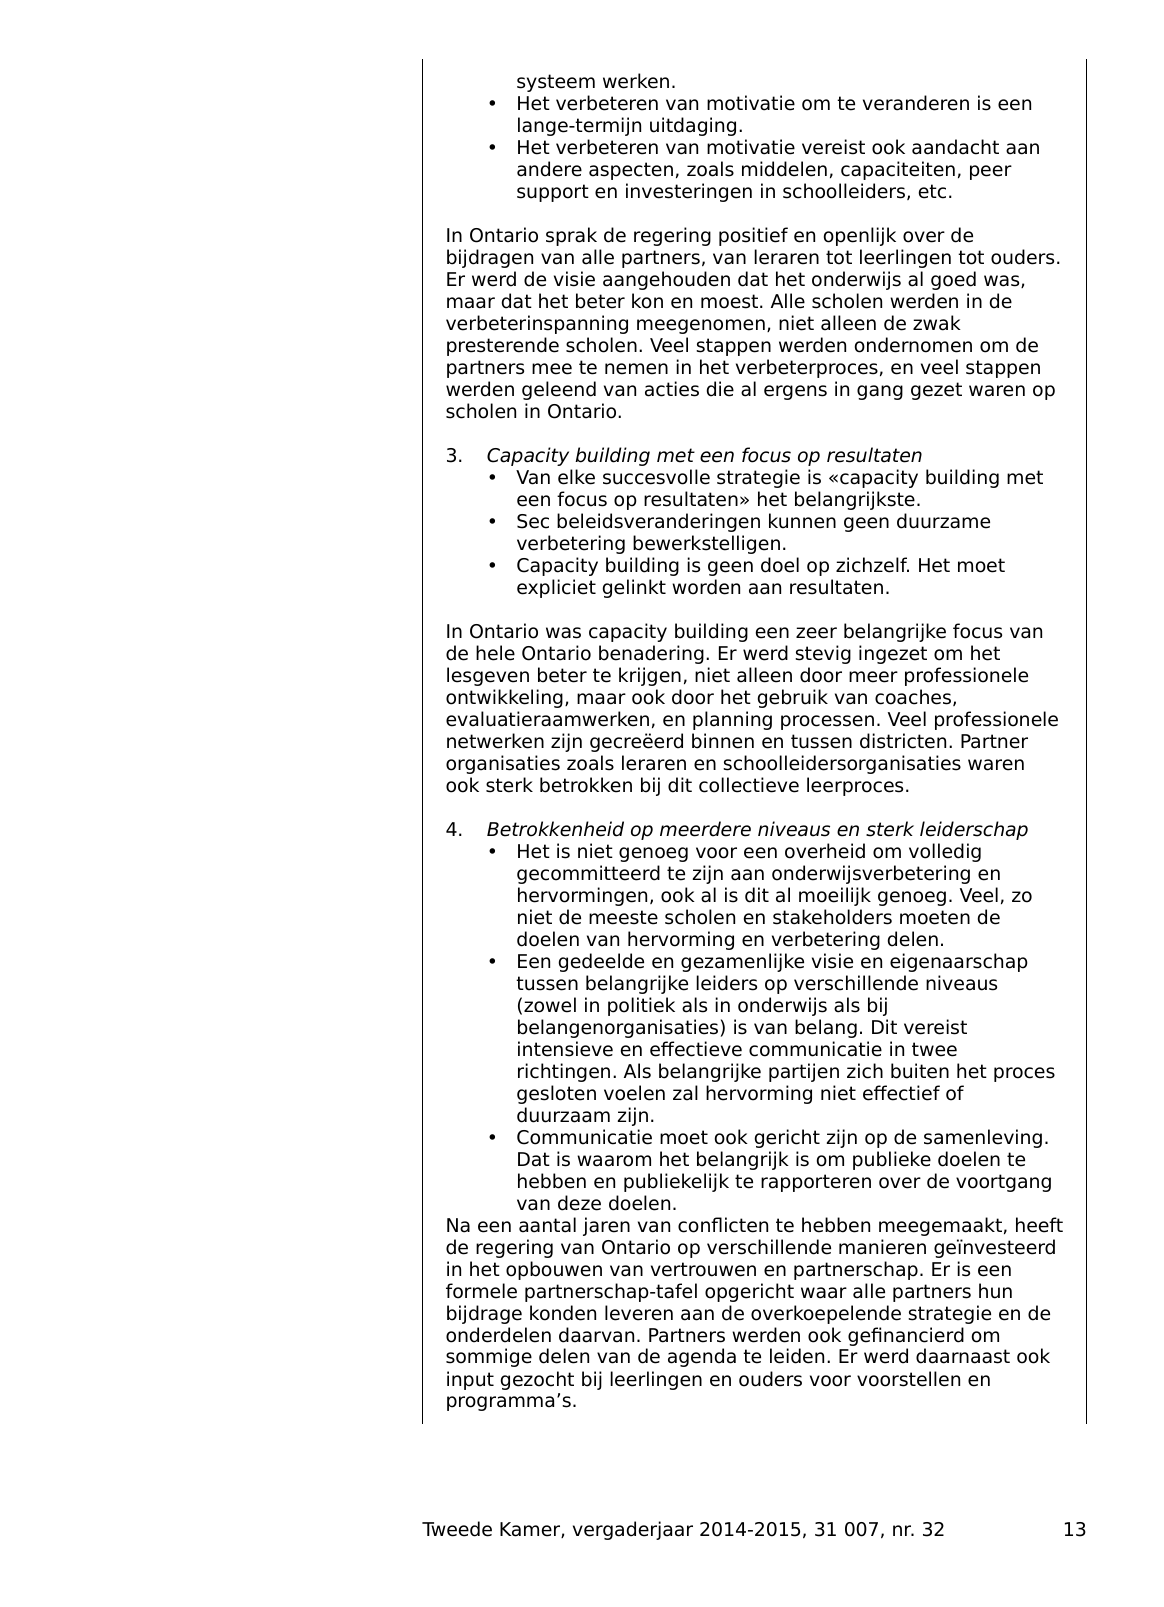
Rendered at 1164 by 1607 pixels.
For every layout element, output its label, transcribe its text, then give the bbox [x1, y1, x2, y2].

table_header systeem werken. • Het verbeteren van motivatie om te veranderen is een lange-termijn uitdaging. • Het verbeteren van motivatie vereist ook aandacht aan andere aspecten, zoals middelen, capaciteiten, peer support en investeringen in schoolleiders, etc. In Ontario sprak de regering positief en openlijk over de bijdragen van alle partners, van leraren tot leerlingen tot ouders. Er werd de visie aangehouden dat het onderwijs al goed was, maar dat het beter kon en moest. Alle scholen werden in de verbeterinspanning meegenomen, niet alleen de zwak presterende scholen. Veel stappen werden ondernomen om de partners mee te nemen in het verbeterproces, en veel stappen werden geleend van acties die al ergens in gang gezet waren op scholen in Ontario. 3. Capacity building met een focus op resultaten • Van elke succesvolle strategie is «capacity building met een focus op resultaten» het belangrijkste. • Sec beleidsveranderingen kunnen geen duurzame verbetering bewerkstelligen. • Capacity building is geen doel op zichzelf. Het moet expliciet gelinkt worden aan resultaten. In Ontario was capacity building een zeer belangrijke focus van de hele Ontario benadering. Er werd stevig ingezet om het lesgeven beter te krijgen, niet alleen door meer professionele ontwikkeling, maar ook door het gebruik van coaches, evaluatieraamwerken, en planning processen. Veel professionele netwerken zijn gecreëerd binnen en tussen districten. Partner organisaties zoals leraren en schoolleidersorganisaties waren ook sterk betrokken bij dit collectieve leerproces. 4. Betrokkenheid op meerdere niveaus en sterk leiderschap • Het is niet genoeg voor een overheid om volledig gecommitteerd te zijn aan onderwijsverbetering en hervormingen, ook al is dit al moeilijk genoeg. Veel, zo niet de meeste scholen en stakeholders moeten de doelen van hervorming en verbetering delen. • Een gedeelde en gezamenlijke visie en eigenaarschap tussen belangrijke leiders op verschillende niveaus (zowel in politiek als in onderwijs als bij belangenorganisaties) is van belang. Dit vereist intensieve en effectieve communicatie in twee richtingen. Als belangrijke partijen zich buiten het proces gesloten voelen zal hervorming niet effectief of duurzaam zijn. • Communicatie moet ook gericht zijn op de samenleving. Dat is waarom het belangrijk is om publieke doelen te hebben en publiekelijk te rapporteren over de voortgang van deze doelen. Na een aantal jaren van conflicten te hebben meegemaakt, heeft de regering van Ontario op verschillende manieren geïnvesteerd in het opbouwen van vertrouwen en partnerschap. Er is een formele partnerschap-tafel opgericht waar alle partners hun bijdrage konden leveren aan de overkoepelende strategie en de onderdelen daarvan. Partners werden ook gefinancierd om sommige delen van de agenda te leiden. Er werd daarnaast ook input gezocht bij leerlingen en ouders voor voorstellen en programma’s. [423, 59, 1086, 1424]
